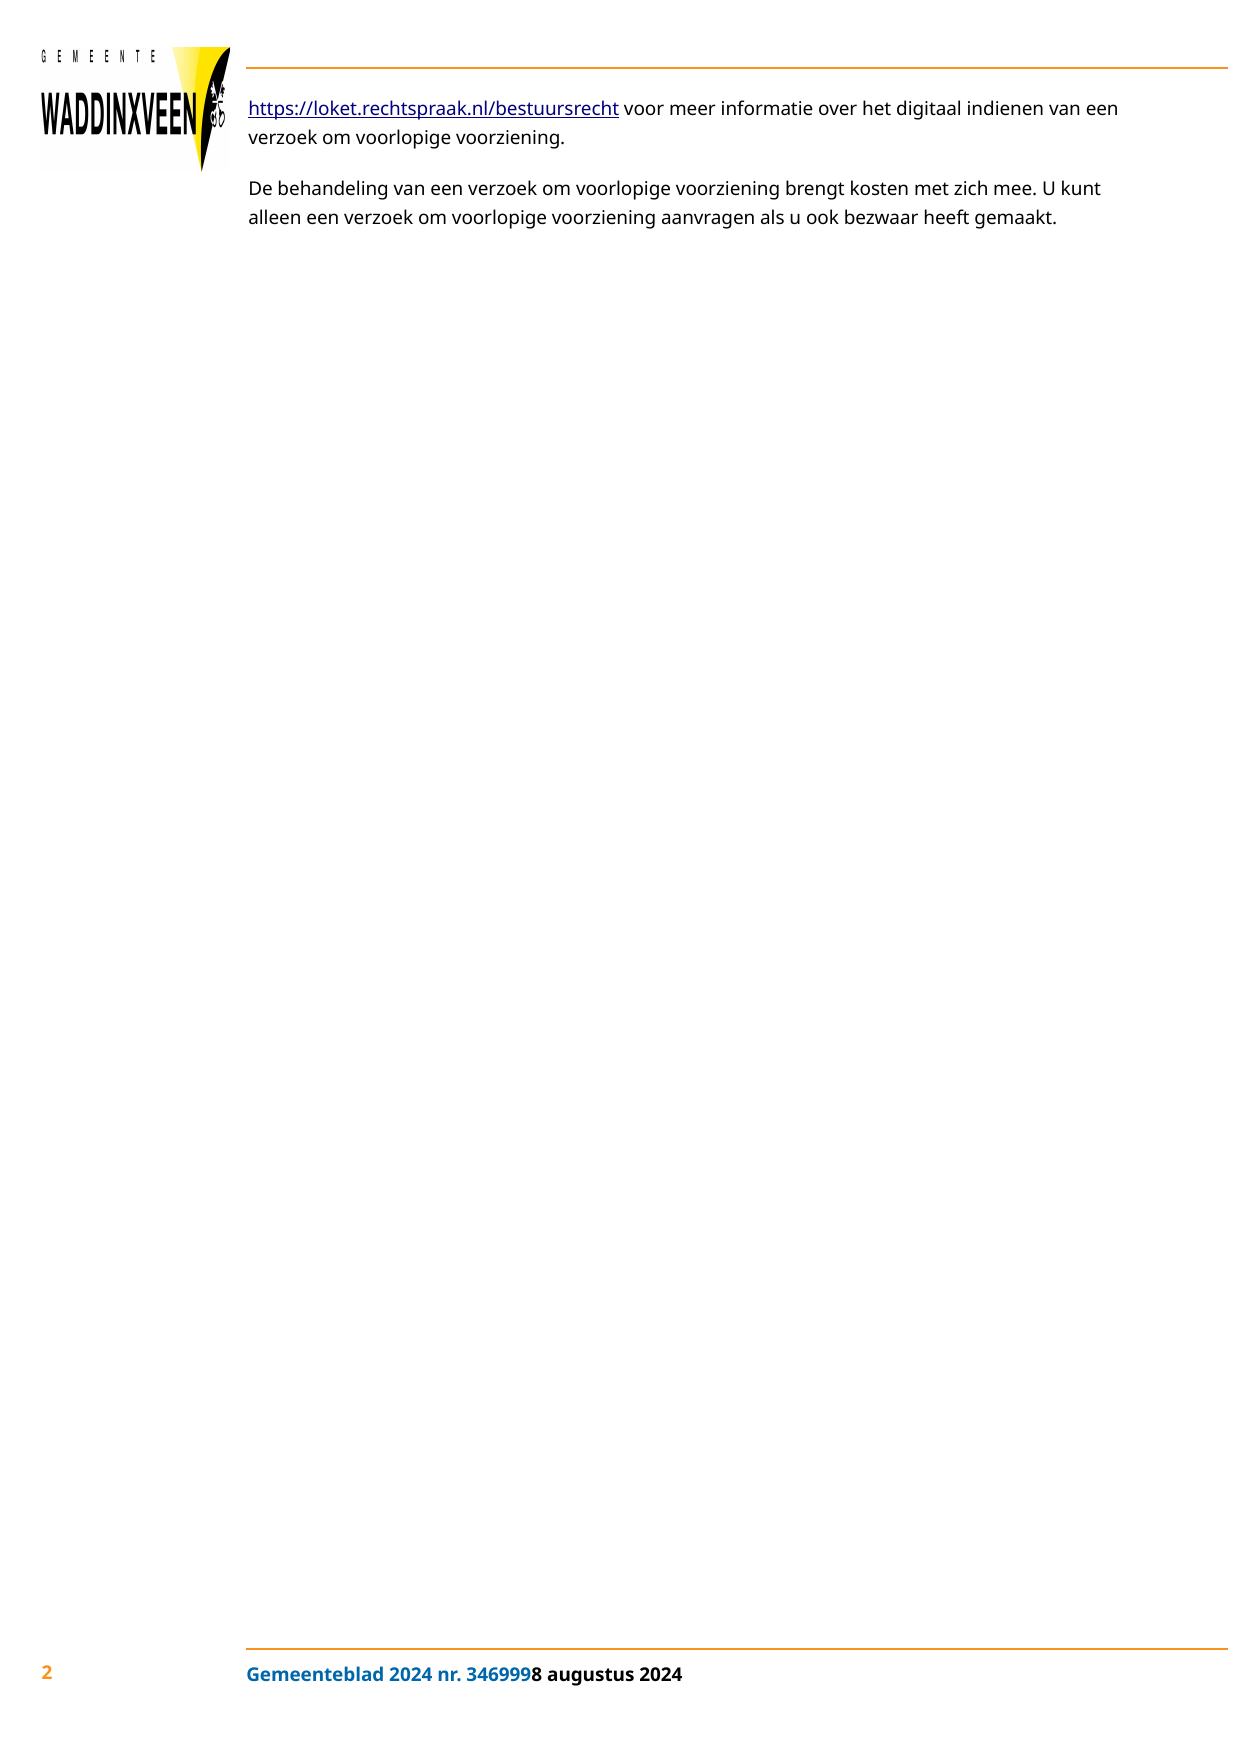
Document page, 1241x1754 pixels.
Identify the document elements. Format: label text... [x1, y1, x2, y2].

picture [41, 47, 231, 172]
text De behandeling van een verzoek om voorlopige voorziening brengt kosten met zich mee. U kunt alleen een verzoek om voorlopige voorziening aanvragen als u ook bezwaar heeft gemaakt. [248, 175, 1152, 230]
text https://loket.rechtspraak.nl/bestuursrecht voor meer informatie over het digitaal indienen van een verzoek om voorlopige voorziening. [248, 95, 1152, 150]
